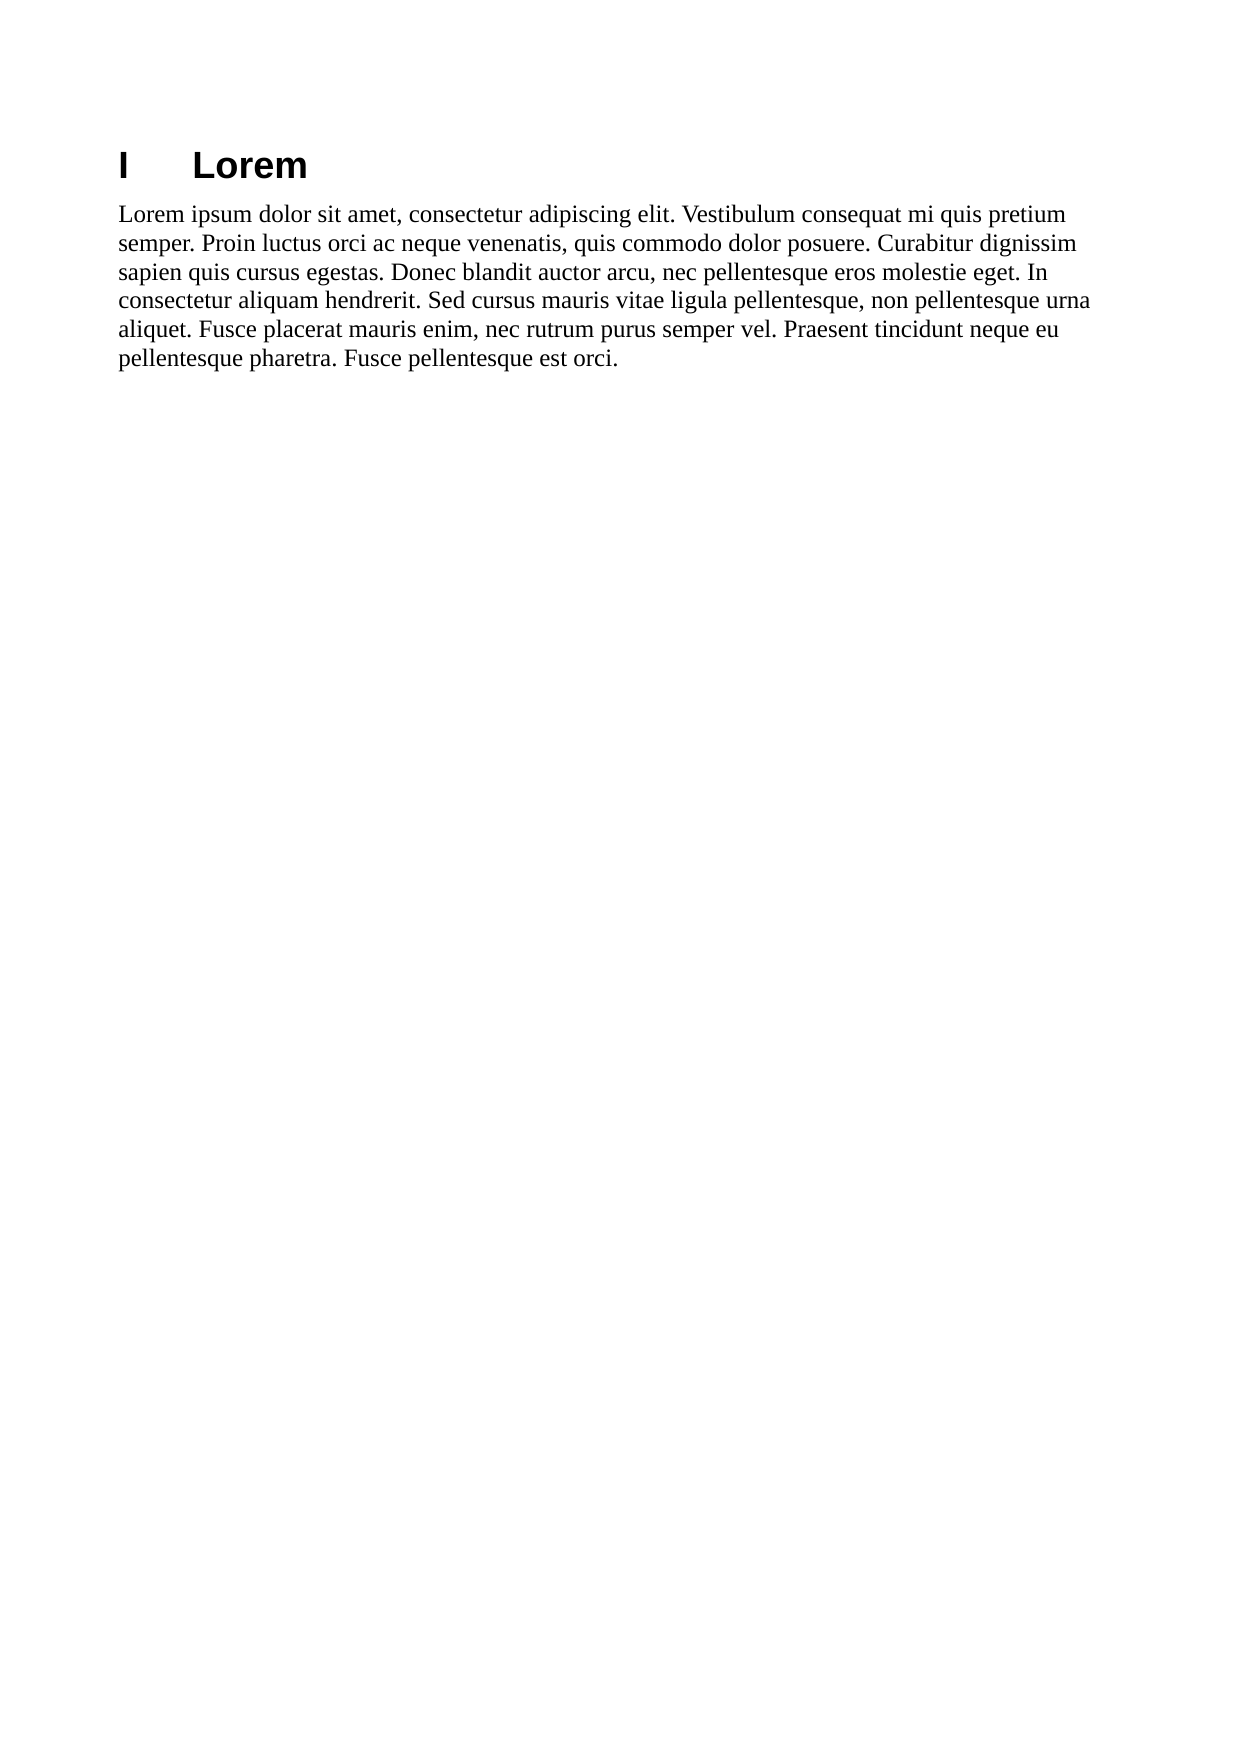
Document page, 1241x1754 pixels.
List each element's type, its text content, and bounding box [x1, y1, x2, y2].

subtitle Lorem [118, 143, 1122, 187]
text Lorem ipsum dolor sit amet, consectetur adipiscing elit. Vestibulum consequat mi quis pretium semper. Proin luctus orci ac neque venenatis, quis commodo dolor posuere. Curabitur dignissim sapien quis cursus egestas. Donec blandit auctor arcu, nec pellentesque eros molestie eget. In consectetur aliquam hendrerit. Sed cursus mauris vitae ligula pellentesque, non pellentesque urna aliquet. Fusce placerat mauris enim, nec rutrum purus semper vel. Praesent tincidunt neque eu pellentesque pharetra. Fusce pellentesque est orci. [118, 199, 1122, 372]
